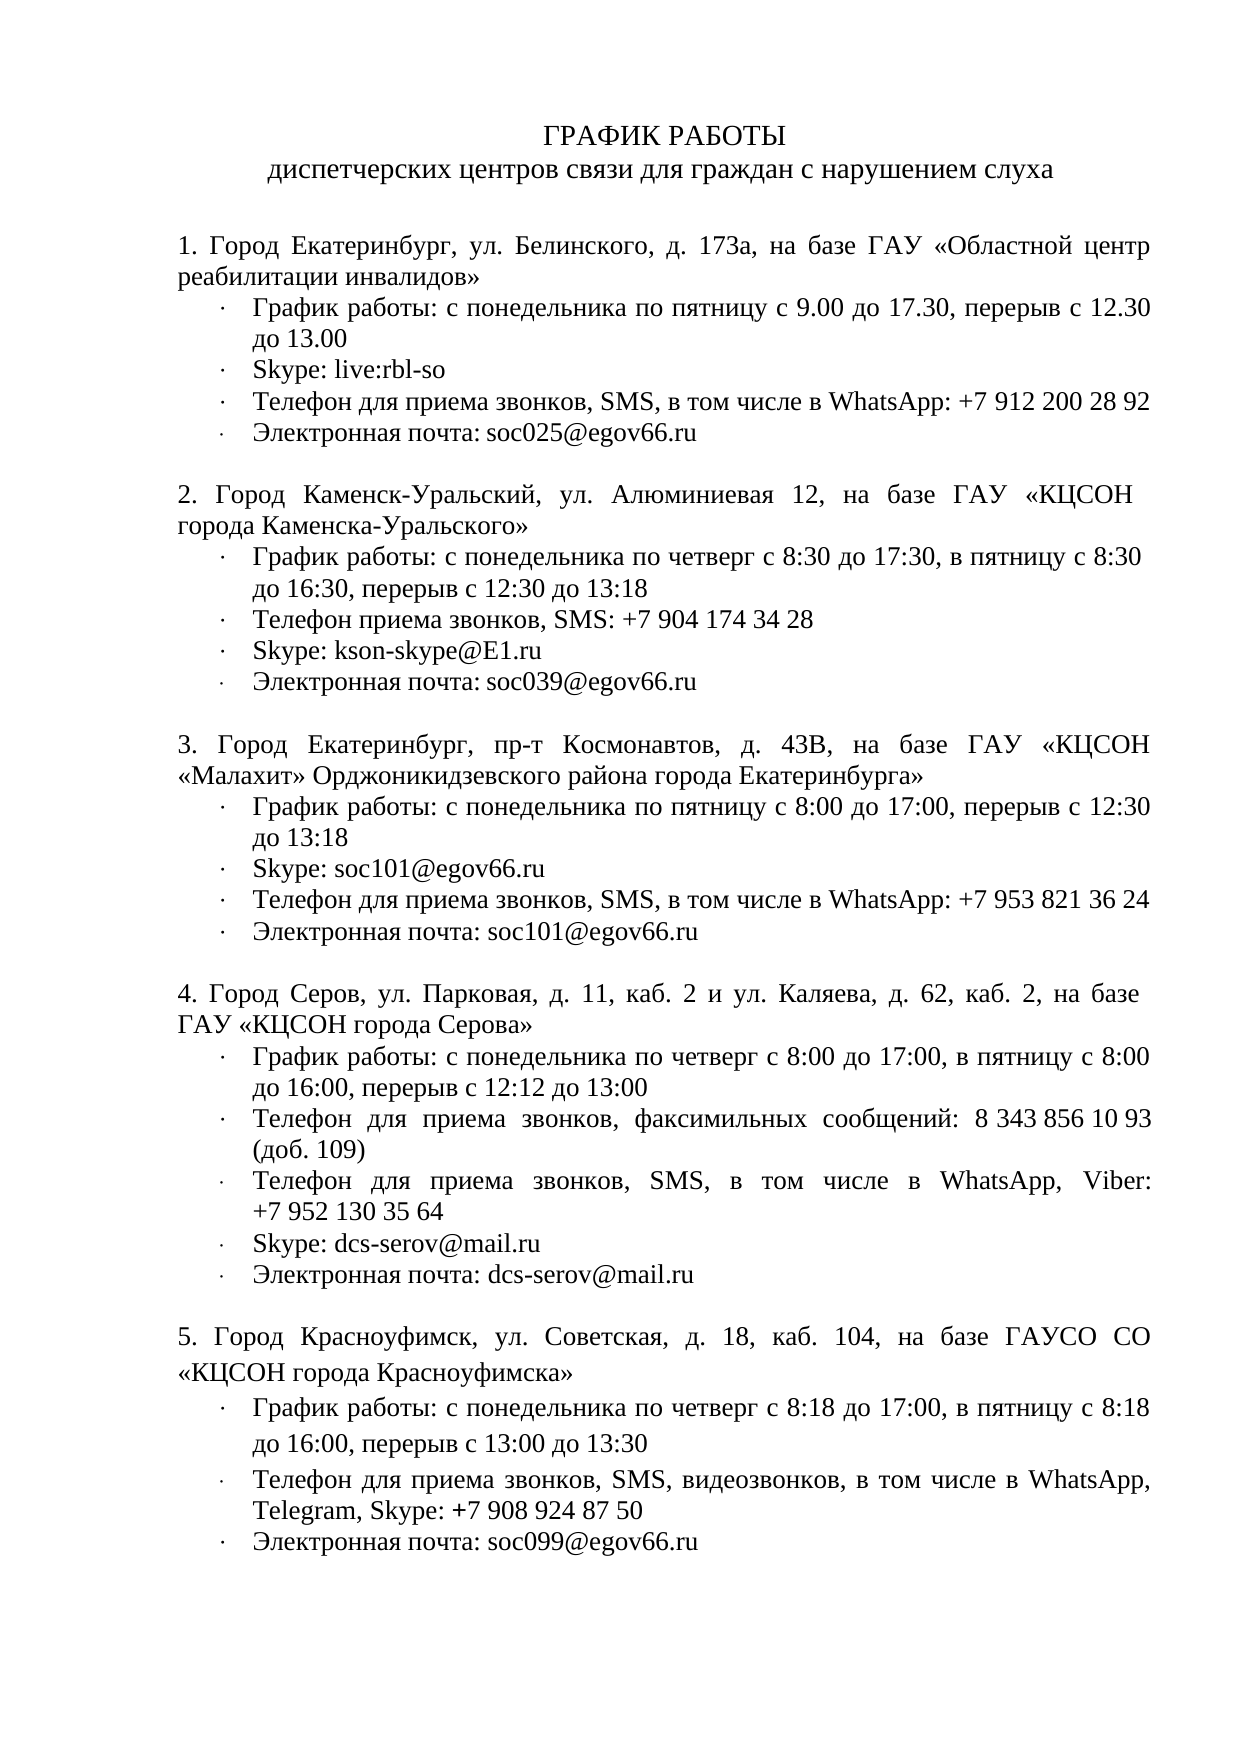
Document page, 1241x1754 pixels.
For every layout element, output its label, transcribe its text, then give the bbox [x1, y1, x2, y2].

list Skype: dcs-serov@mail.ru [215, 1227, 1152, 1258]
list Электронная почта: soc039@egov66.ru [215, 665, 1152, 697]
list Телефон для приема звонков, SMS, в том числе в WhatsApp, Viber: +7 952 130 35 64 [215, 1164, 1152, 1227]
list Электронная почта: soc101@egov66.ru [215, 915, 1152, 946]
list Электронная почта: dcs-serov@mail.ru [215, 1258, 1152, 1289]
list Skype: kson-skype@E1.ru [215, 634, 1152, 665]
list График работы: с понедельника по четверг с 8:00 до 17:00, в пятницу с 8:00 до 16:00, перерыв с 12:12 до 13:00 [215, 1039, 1152, 1102]
text ГРАФИК РАБОТЫ [177, 118, 1152, 152]
list График работы: с понедельника по четверг с 8:30 до 17:30, в пятницу с 8:30 до 16:30, перерыв с 12:30 до 13:18 [215, 541, 1152, 603]
list Телефон для приема звонков, SMS, видеозвонков, в том числе в WhatsApp, Telegram, Skype: +7 908 924 87 50 [215, 1463, 1152, 1525]
list Электронная почта: soc025@egov66.ru [215, 416, 1152, 447]
list График работы: с понедельника по четверг с 8:18 до 17:00, в пятницу с 8:18 до 16:00, перерыв с 13:00 до 13:30 [215, 1392, 1152, 1458]
text 2. Город Каменск-Уральский, ул. Алюминиевая 12, на базе ГАУ «КЦСОН города Каменска-Уральского» [177, 478, 1152, 541]
text 3. Город Екатеринбург, пр-т Космонавтов, д. 43В, на базе ГАУ «КЦСОН «Малахит» Орджоникидзевского района города Екатеринбурга» [177, 728, 1152, 790]
list Электронная почта: soc099@egov66.ru [215, 1525, 1152, 1557]
list Телефон для приема звонков, факсимильных сообщений: 8 343 856 10 93 (доб. 109) [215, 1102, 1152, 1164]
list Телефон для приема звонков, SMS, в том числе в WhatsApp: +7 953 821 36 24 [215, 884, 1152, 915]
list Телефон для приема звонков, SMS, в том числе в WhatsApp: +7 912 200 28 92 [215, 385, 1152, 416]
list График работы: с понедельника по пятницу с 8:00 до 17:00, перерыв с 12:30 до 13:18 [215, 790, 1152, 852]
text диспетчерских центров связи для граждан с нарушением слуха [177, 152, 1152, 185]
list Skype: soc101@egov66.ru [215, 852, 1152, 884]
list Skype: live:rbl-so [215, 353, 1152, 385]
list График работы: с понедельника по пятницу с 9.00 до 17.30, перерыв с 12.30 до 13.00 [215, 291, 1152, 353]
text 4. Город Серов, ул. Парковая, д. 11, каб. 2 и ул. Каляева, д. 62, каб. 2, на базе ГАУ «КЦСОН города Серова» [177, 977, 1152, 1039]
text 5. Город Красноуфимск, ул. Советская, д. 18, каб. 104, на базе ГАУСО СО «КЦСОН города Красноуфимска» [177, 1320, 1152, 1387]
text 1. Город Екатеринбург, ул. Белинского, д. 173а, на базе ГАУ «Областной центр реабилитации инвалидов» [177, 229, 1152, 291]
list Телефон приема звонков, SMS: +7 904 174 34 28 [215, 603, 1152, 634]
